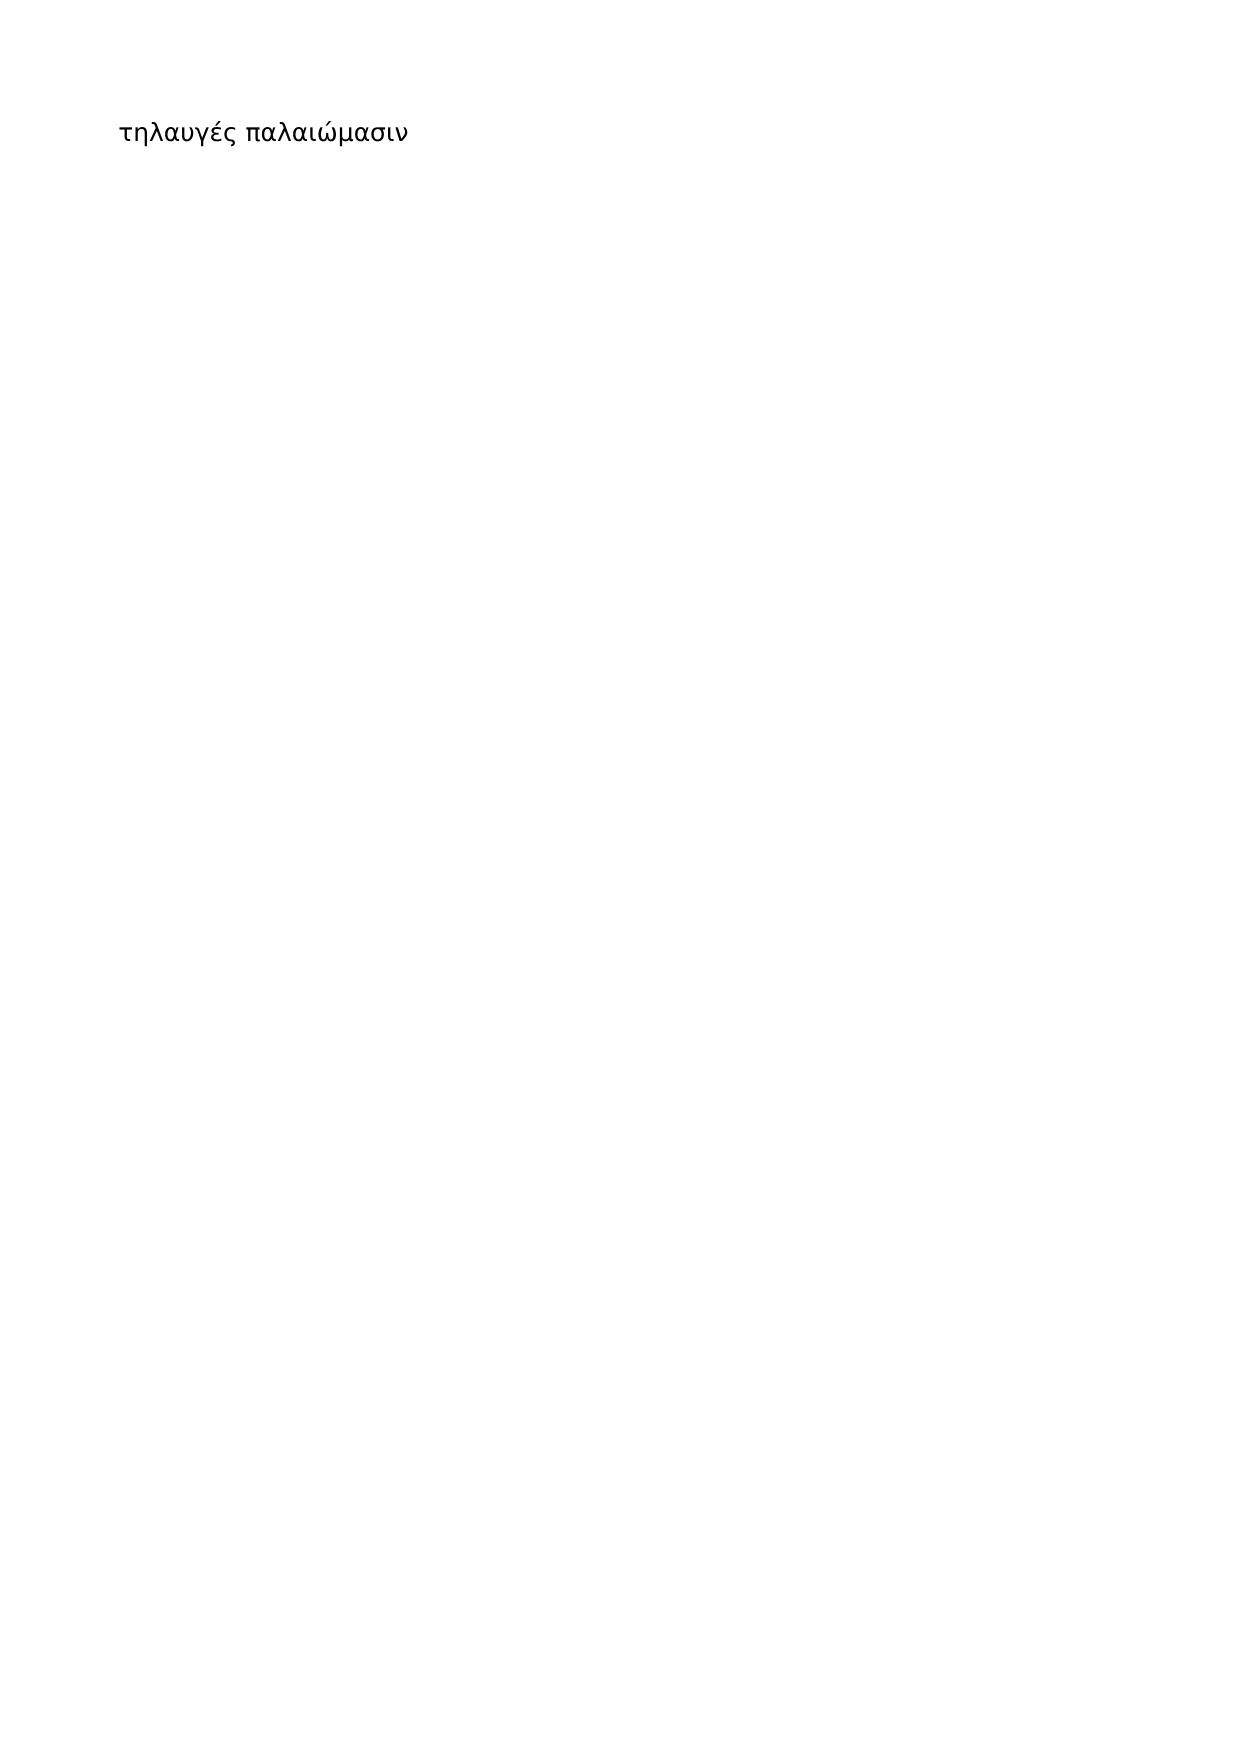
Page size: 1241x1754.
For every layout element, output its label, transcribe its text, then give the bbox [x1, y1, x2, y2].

text τηλαυγές παλαιώμασιν [118, 118, 1122, 147]
